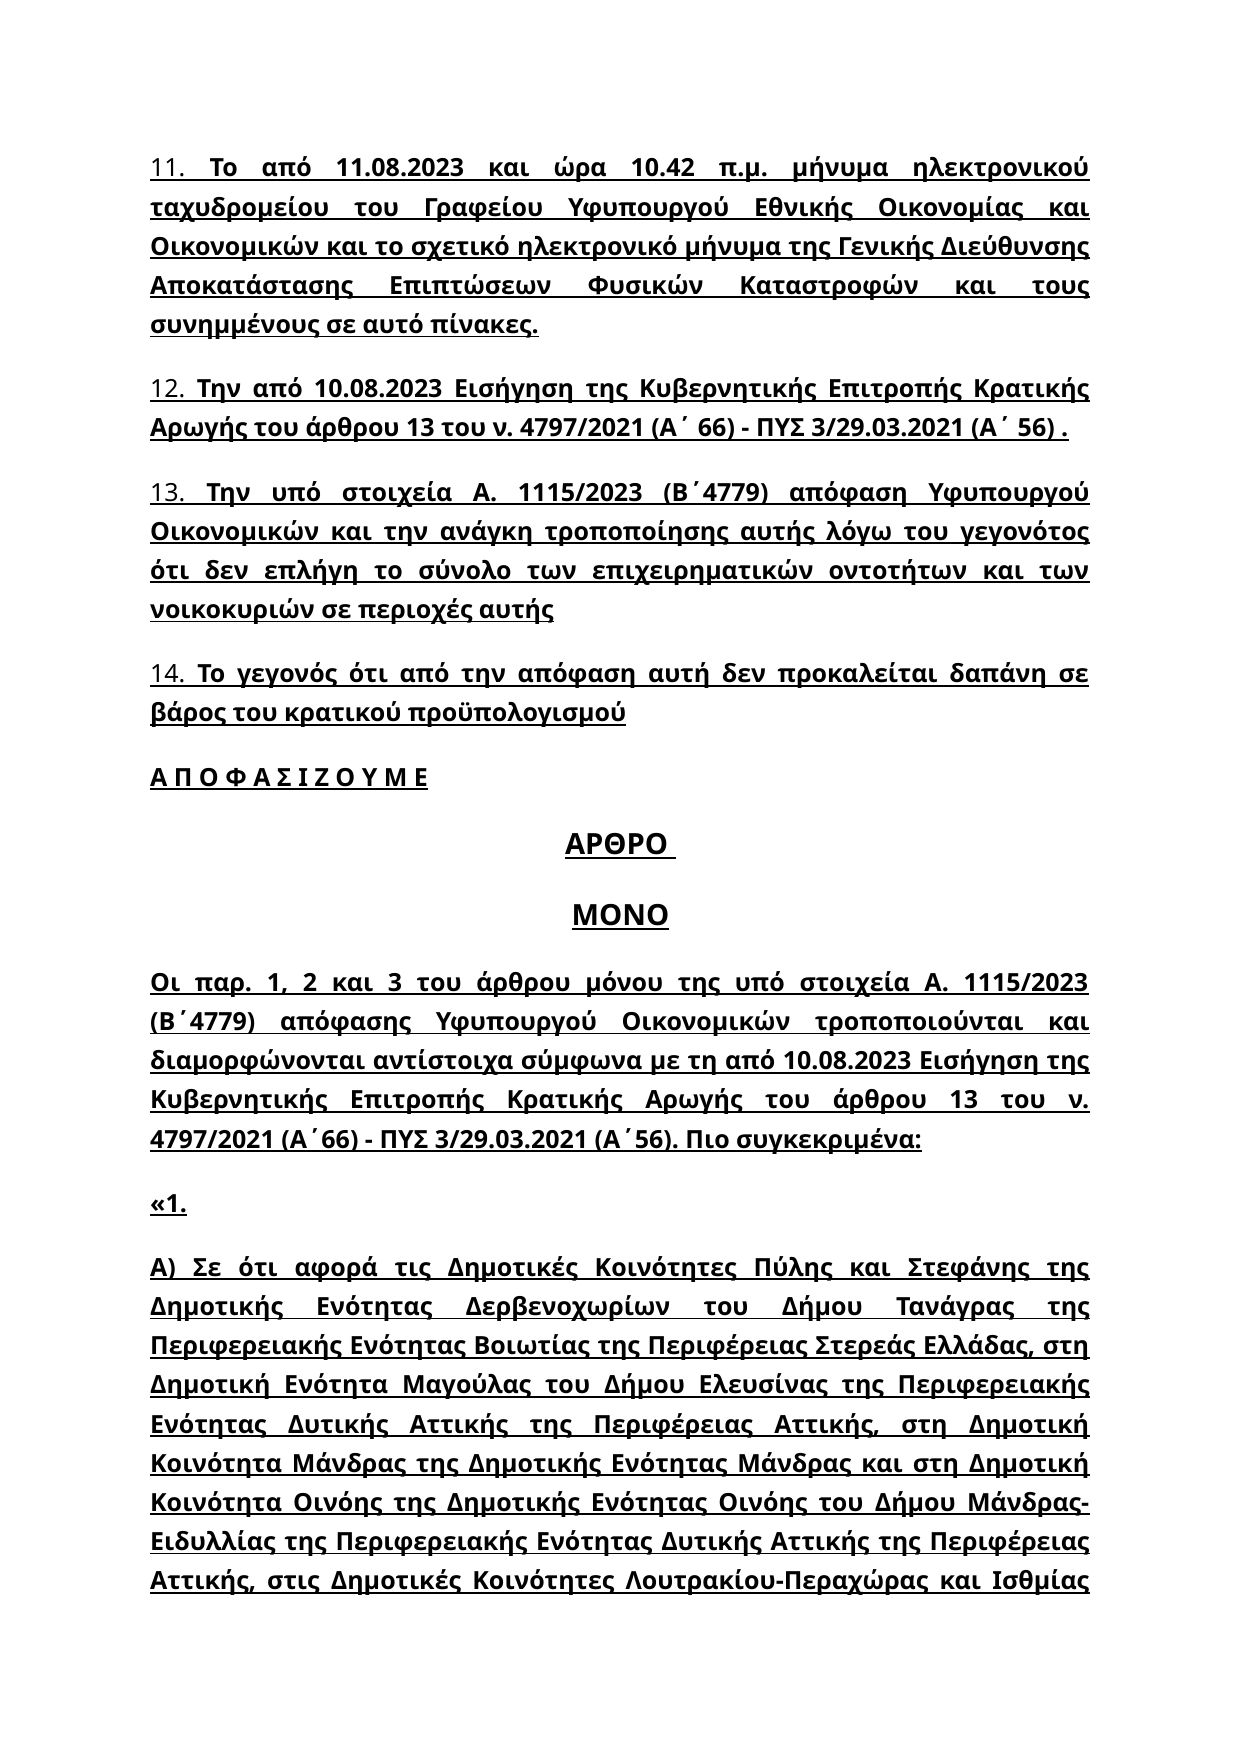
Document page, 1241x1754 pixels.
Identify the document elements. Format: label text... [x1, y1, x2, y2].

text Α) Σε ότι αφορά τις Δημοτικές Κοινότητες Πύλης και Στεφάνης της [150, 1249, 1090, 1278]
subtitle ΑΡΘΡΟ [150, 823, 1090, 863]
text 12. Την από 10.08.2023 Εισήγηση της Κυβερνητικής Επιτροπής Κρατικής [150, 371, 1090, 400]
text 14. Το γεγονός ότι από την απόφαση αυτή δεν προκαλείται δαπάνη σε βάρος του κρατικού προϋπολογισμού [150, 656, 1090, 729]
text Αττικής, στις Δημοτικές Κοινότητες Λουτρακίου-Περαχώρας και Ισθμίας [150, 1554, 1090, 1592]
text Κυβερνητικής Επιτροπής Κρατικής Αρωγής του άρθρου 13 του ν. [150, 1074, 1090, 1111]
text διαμορφώνονται αντίστοιχα σύμφωνα με τη από 10.08.2023 Εισήγηση της [150, 1034, 1090, 1072]
text Δημοτικής Ενότητας Δερβενοχωρίων του Δήμου Τανάγρας της [150, 1280, 1090, 1318]
text ταχυδρομείου του Γραφείου Υφυπουργού Εθνικής Οικονομίας και [150, 181, 1090, 218]
text Αποκατάστασης Επιπτώσεων Φυσικών Καταστροφών και τους [150, 259, 1090, 296]
text ότι δεν επλήγη το σύνολο των επιχειρηματικών οντοτήτων και των [150, 544, 1090, 581]
text «1. [150, 1185, 1090, 1219]
text Αρωγής του άρθρου 13 του ν. 4797/2021 (Α΄ 66) - ΠΥΣ 3/29.03.2021 (Α΄ 56) . [150, 402, 1090, 444]
text Κοινότητα Μάνδρας της Δημοτικής Ενότητας Μάνδρας και στη Δημοτική [150, 1437, 1090, 1474]
text Δημοτική Ενότητα Μαγούλας του Δήμου Ελευσίνας της Περιφερειακής [150, 1359, 1090, 1396]
text Ενότητας Δυτικής Αττικής της Περιφέρειας Αττικής, στη Δημοτική [150, 1398, 1090, 1435]
subtitle ΜΟΝΟ [150, 894, 1090, 934]
text 4797/2021 (Α΄66) - ΠΥΣ 3/29.03.2021 (Α΄56). Πιο συγκεκριμένα: [150, 1113, 1090, 1155]
text 13. Την υπό στοιχεία Α. 1115/2023 (Β΄4779) απόφαση Υφυπουργού [150, 474, 1090, 503]
text νοικοκυριών σε περιοχές αυτής [150, 583, 1090, 626]
text 11. Το από 11.08.2023 και ώρα 10.42 π.μ. μήνυμα ηλεκτρονικού [150, 150, 1090, 179]
text Α Π Ο Φ Α Σ Ι Ζ Ο Υ Μ Ε [150, 759, 1090, 793]
text Οικονομικών και την ανάγκη τροποποίησης αυτής λόγω του γεγονότος [150, 505, 1090, 542]
text Οι παρ. 1, 2 και 3 του άρθρου μόνου της υπό στοιχεία Α. 1115/2023 (Β΄4779) απόφασης Υφυπουργού Οικονομικών τροποποιούνται και [150, 964, 1090, 1033]
text Περιφερειακής Ενότητας Βοιωτίας της Περιφέρειας Στερεάς Ελλάδας, στη [150, 1319, 1090, 1357]
text Κοινότητα Οινόης της Δημοτικής Ενότητας Οινόης του Δήμου Μάνδρας- [150, 1476, 1090, 1513]
text Ειδυλλίας της Περιφερειακής Ενότητας Δυτικής Αττικής της Περιφέρειας [150, 1515, 1090, 1553]
text Οικονομικών και το σχετικό ηλεκτρονικό μήνυμα της Γενικής Διεύθυνσης [150, 220, 1090, 257]
text συνημμένους σε αυτό πίνακες. [150, 298, 1090, 341]
